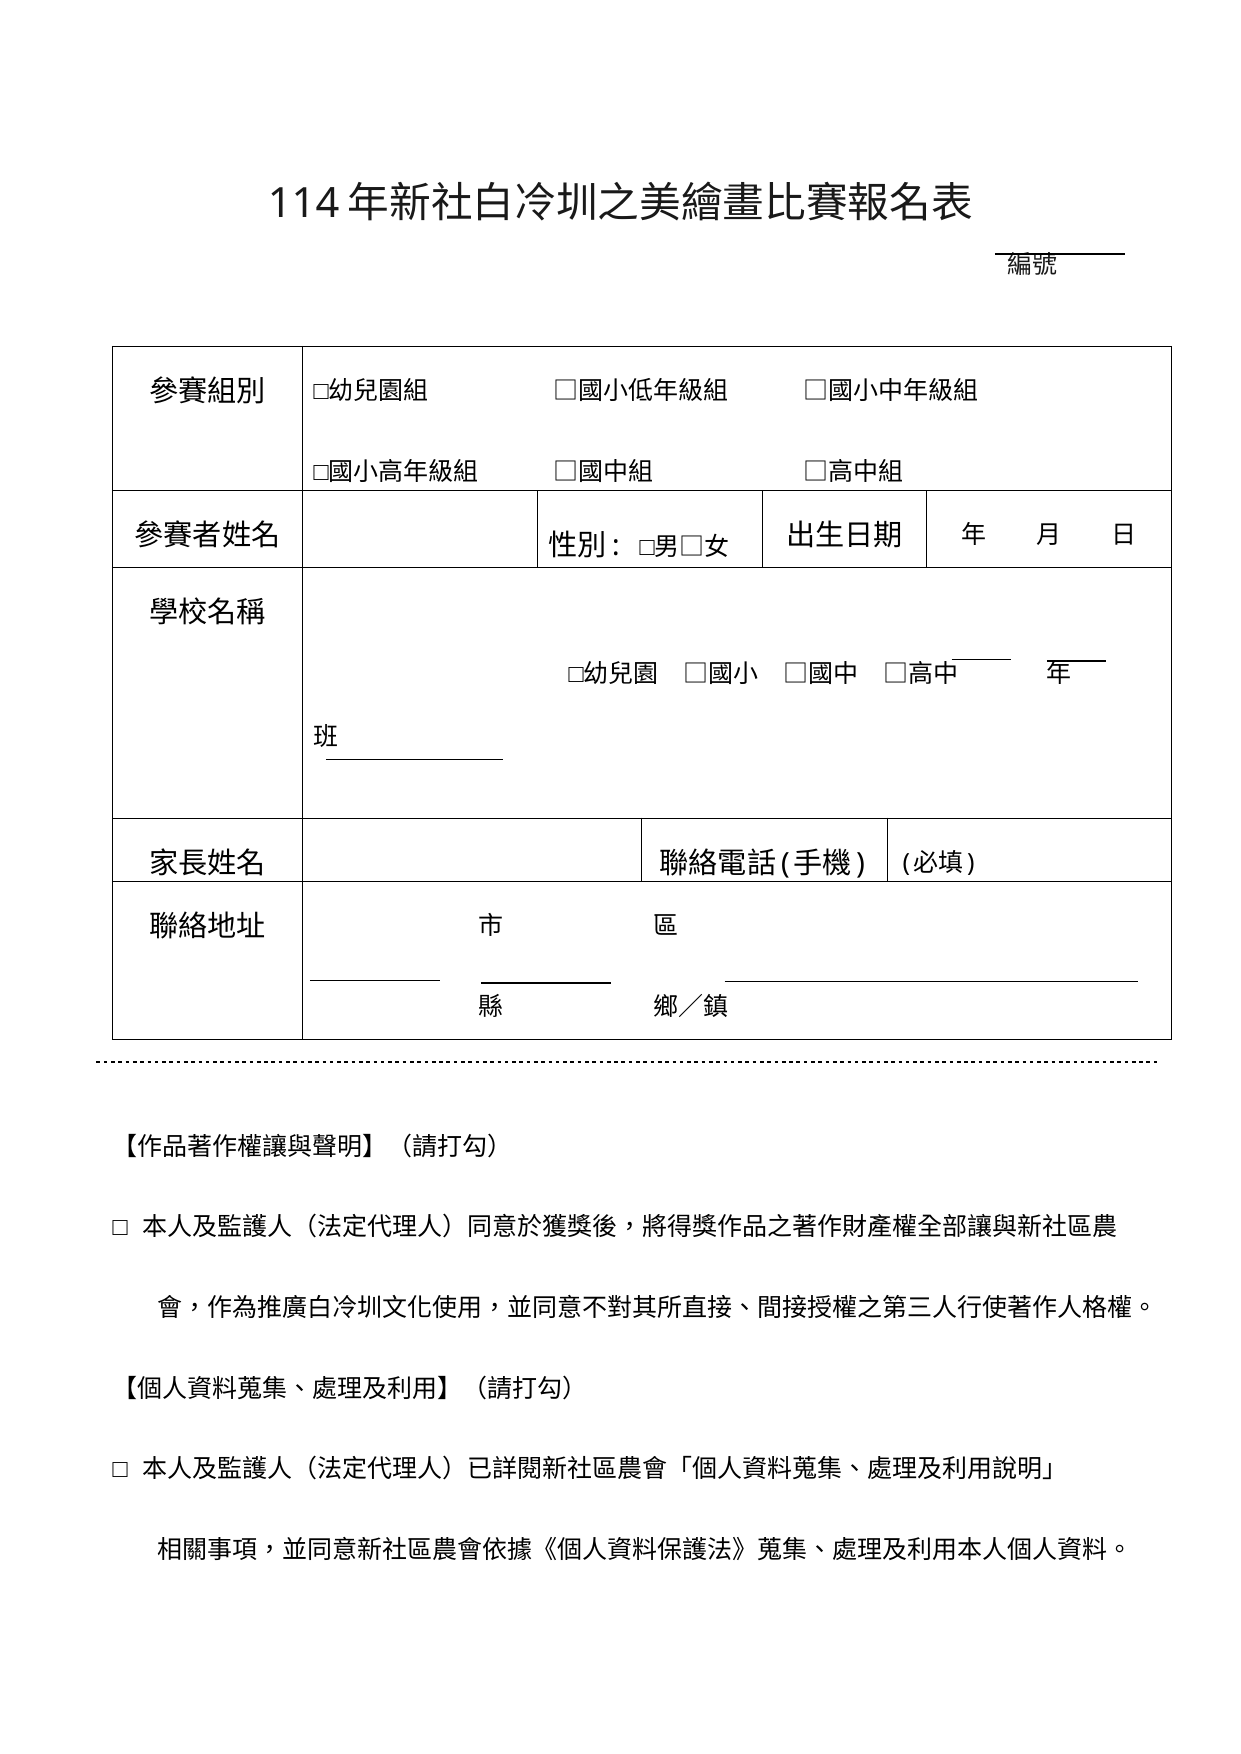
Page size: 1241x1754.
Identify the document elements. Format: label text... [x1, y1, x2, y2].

text 114年新社白冷圳之美繪畫比賽報名表 [112, 158, 1128, 221]
text 編號 [112, 221, 1128, 283]
text □ 本人及監護人（法定代理人）已詳閱新社區農會「個人資料蒐集、處理及利用說明」 [112, 1467, 1128, 1488]
text 相關事項，並同意新社區農會依據《個人資料保護法》蒐集、處理及利用本人個人資料。 [112, 1506, 1128, 1568]
